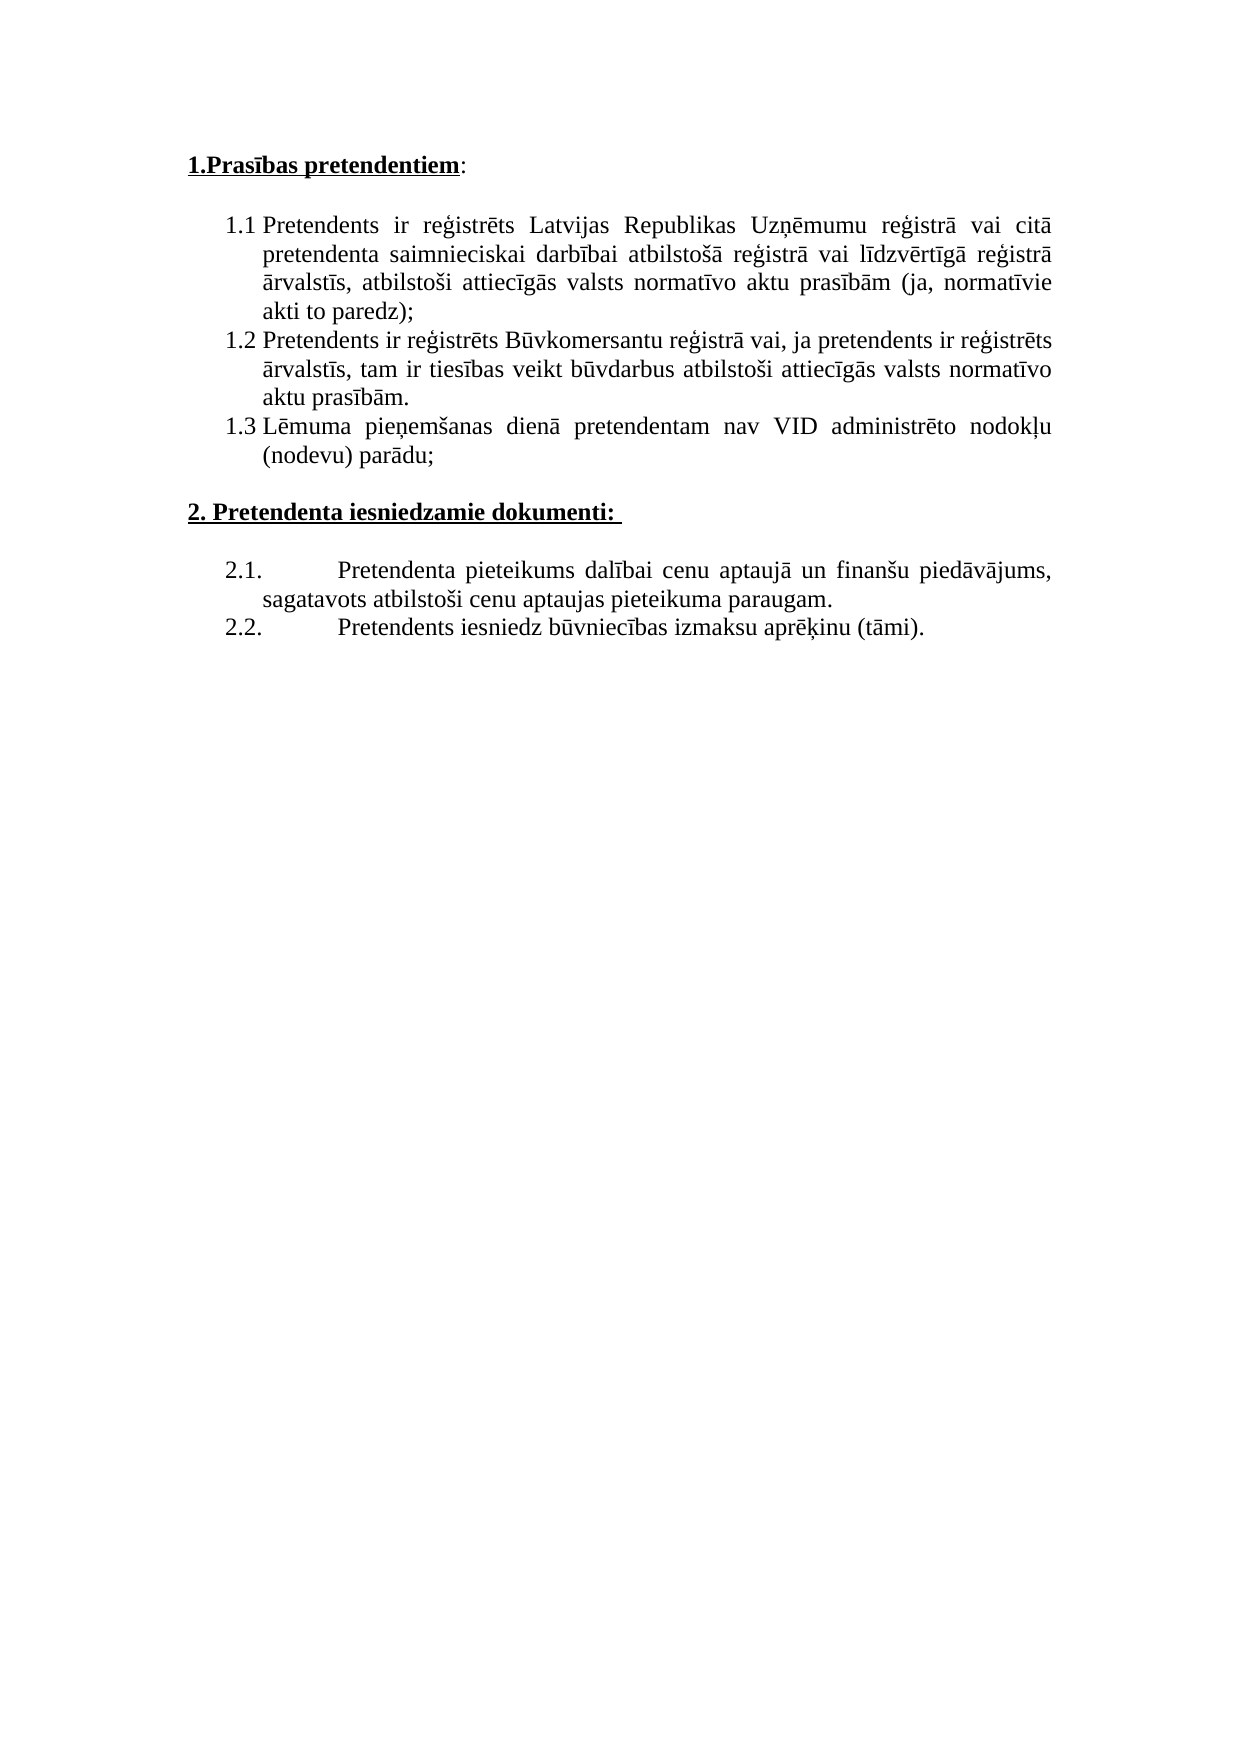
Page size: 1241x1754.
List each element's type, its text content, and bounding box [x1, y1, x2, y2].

list Lēmuma pieņemšanas dienā pretendentam nav VID administrēto nodokļu (nodevu) parādu; [225, 411, 1053, 469]
text 1.Prasības pretendentiem: [187, 150, 1053, 179]
list Pretendents ir reģistrēts Latvijas Republikas Uzņēmumu reģistrā vai citā pretendenta saimnieciskai darbībai atbilstošā reģistrā vai līdzvērtīgā reģistrā ārvalstīs, atbilstoši attiecīgās valsts normatīvo aktu prasībām (ja, normatīvie akti to paredz); [225, 210, 1053, 325]
text 2. Pretendenta iesniedzamie dokumenti: [187, 497, 1053, 526]
list Pretendents ir reģistrēts Būvkomersantu reģistrā vai, ja pretendents ir reģistrēts ārvalstīs, tam ir tiesības veikt būvdarbus atbilstoši attiecīgās valsts normatīvo aktu prasībām. [225, 325, 1053, 411]
list Pretendents iesniedz būvniecības izmaksu aprēķinu (tāmi). [225, 612, 1053, 641]
list Pretendenta pieteikums dalībai cenu aptaujā un finanšu piedāvājums, sagatavots atbilstoši cenu aptaujas pieteikuma paraugam. [225, 555, 1053, 612]
